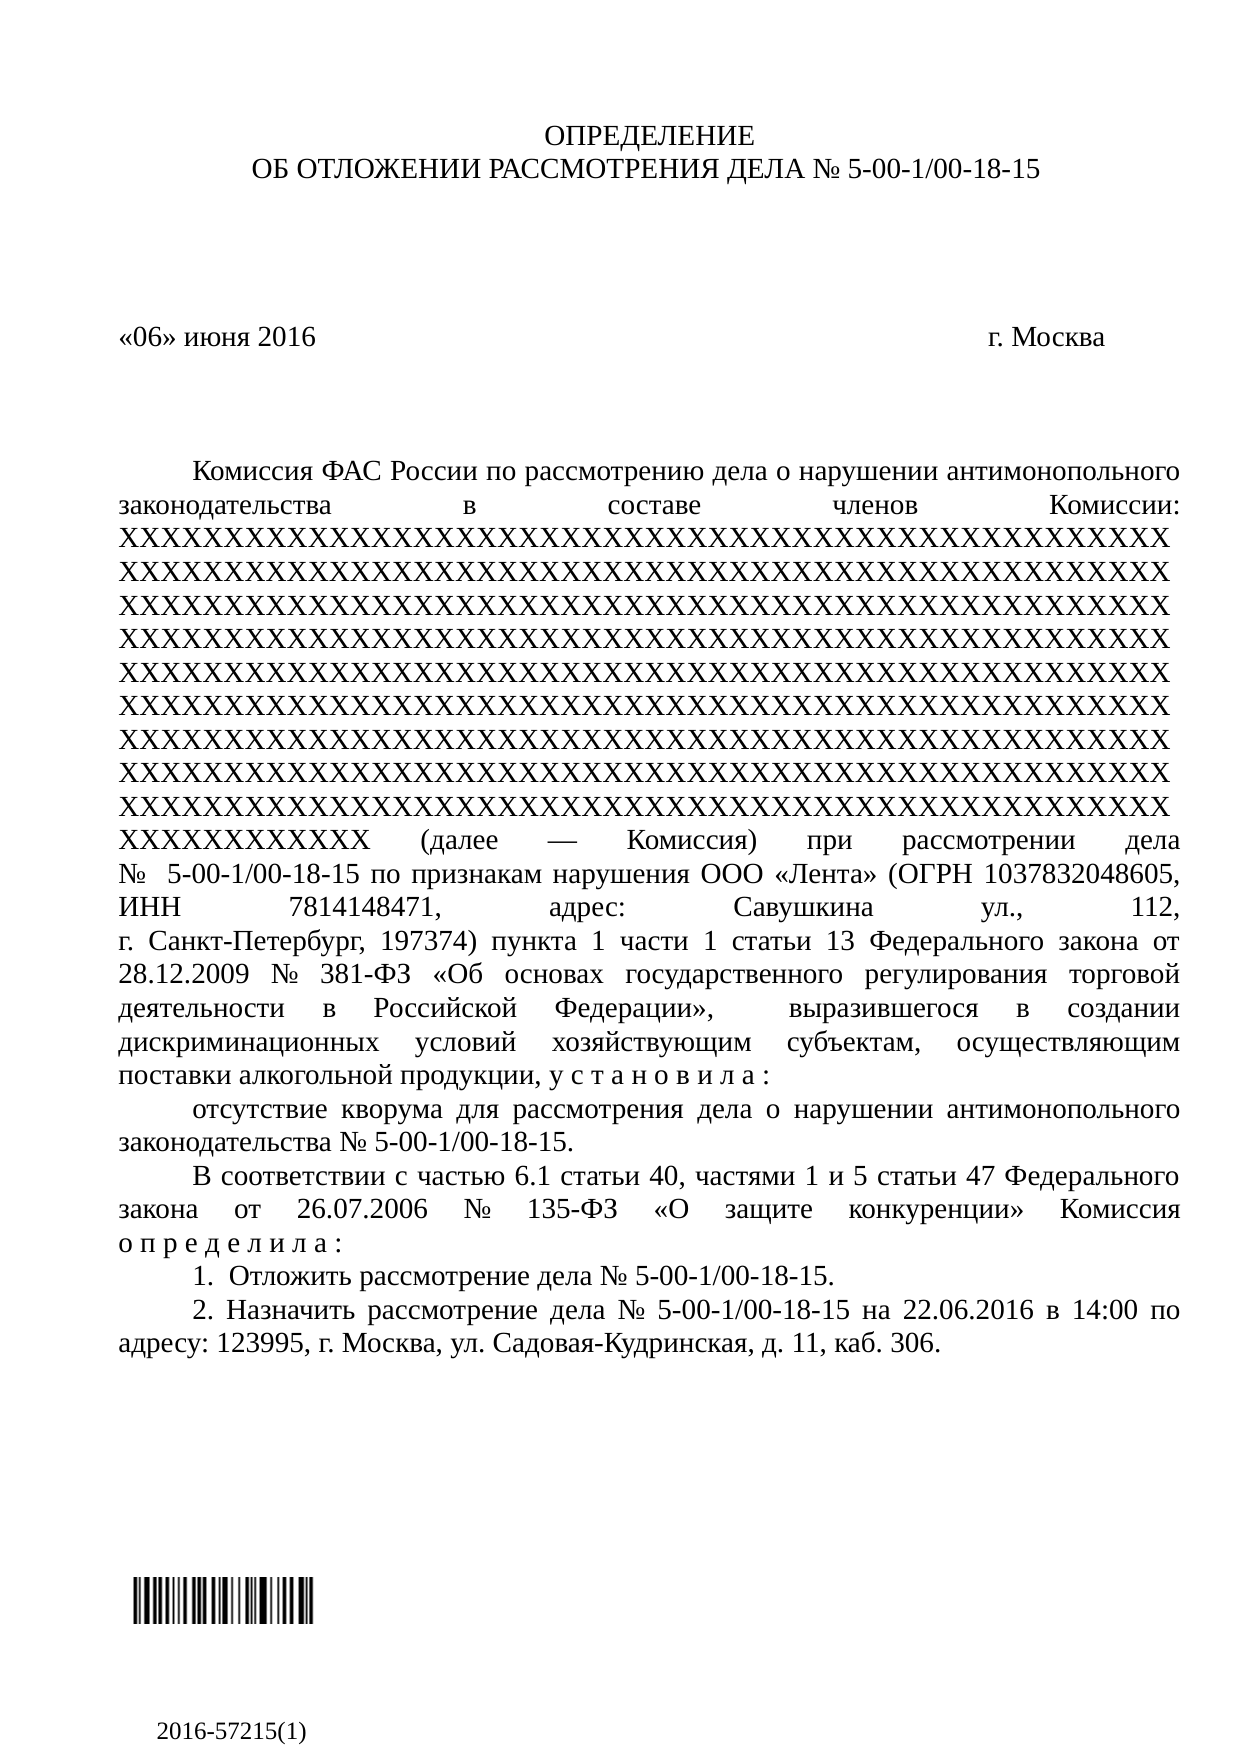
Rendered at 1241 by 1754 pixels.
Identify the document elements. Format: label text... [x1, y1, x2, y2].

text ОБ ОТЛОЖЕНИИ РАССМОТРЕНИЯ ДЕЛА № 5-00-1/00-18-15 [118, 152, 1181, 185]
text отсутствие кворума для рассмотрения дела о нарушении антимонопольного законодательства № 5-00-1/00-18-15. [118, 1091, 1181, 1158]
text «06» июня 2016 г. Москва [118, 319, 1181, 353]
picture [118, 1577, 331, 1624]
text 2. Назначить рассмотрение дела № 5-00-1/00-18-15 на 22.06.2016 в 14:00 по адресу: 123995, г. Москва, ул. Садовая-Кудринская, д. 11, каб. 306. [118, 1292, 1181, 1359]
text Комиссия ФАС России по рассмотрению дела о нарушении антимонопольного законодательства в составе членов Комиссии: XXXXXXXXXXXXXXXXXXXXXXXXXXXXXXXXXXXXXXXXXXXXXXXXXXXXXXXXXXXXXXXXXXXXXXXXXXXXXXXXXXXXXXXXXXXXXXXXXXXXXXXXXXXXXXXXXXXXXXXXXXXXXXXXXXXXXXXXXXXXXXXXXXXXXXXXXXXXXXXXXXXXXXXXXXXXXXXXXXXXXXXXXXXXXXXXXXXXXXXXXXXXXXXXXXXXXXXXXXXXXXXXXXXXXXXXXXXXXXXXXXXXXXXXXXXXXXXXXXXXXXXXXXXXXXXXXXXXXXXXXXXXXXXXXXXXXXXXXXXXXXXXXXXXXXXXXXXXXXXXXXXXXXXXXXXXXXXXXXXXXXXXXXXXXXXXXXXXXXXXXXXXXXXXXXXXXXXXXXXXXXXXXXXXXXXXXXXXXXXXXXXXXXXXXXXXXXXXXXXXXXXXXXXXXXXXXXXXXXXXXXXXXXXXXXXXXXXXXXXXXX (далее — Комиссия) при рассмотрении дела № 5-00-1/00-18-15 по признакам нарушения ООО «Лента» (ОГРН 1037832048605, ИНН 7814148471, адрес: Савушкина ул., 112, г. Санкт-Петербург, 197374) пункта 1 части 1 статьи 13 Федерального закона от 28.12.2009 № 381-ФЗ «Об основах государственного регулирования торговой деятельности в Российской Федерации», выразившегося в создании дискриминационных условий хозяйствующим субъектам, осуществляющим поставки алкогольной продукции, у с т а н о в и л а : [118, 453, 1181, 1091]
text ОПРЕДЕЛЕНИЕ [118, 118, 1181, 152]
text В соответствии с частью 6.1 статьи 40, частями 1 и 5 статьи 47 Федерального закона от 26.07.2006 № 135-ФЗ «О защите конкуренции» Комиссия о п р е д е л и л а : [118, 1158, 1181, 1258]
text 1. Отложить рассмотрение дела № 5-00-1/00-18-15. [118, 1258, 1181, 1292]
